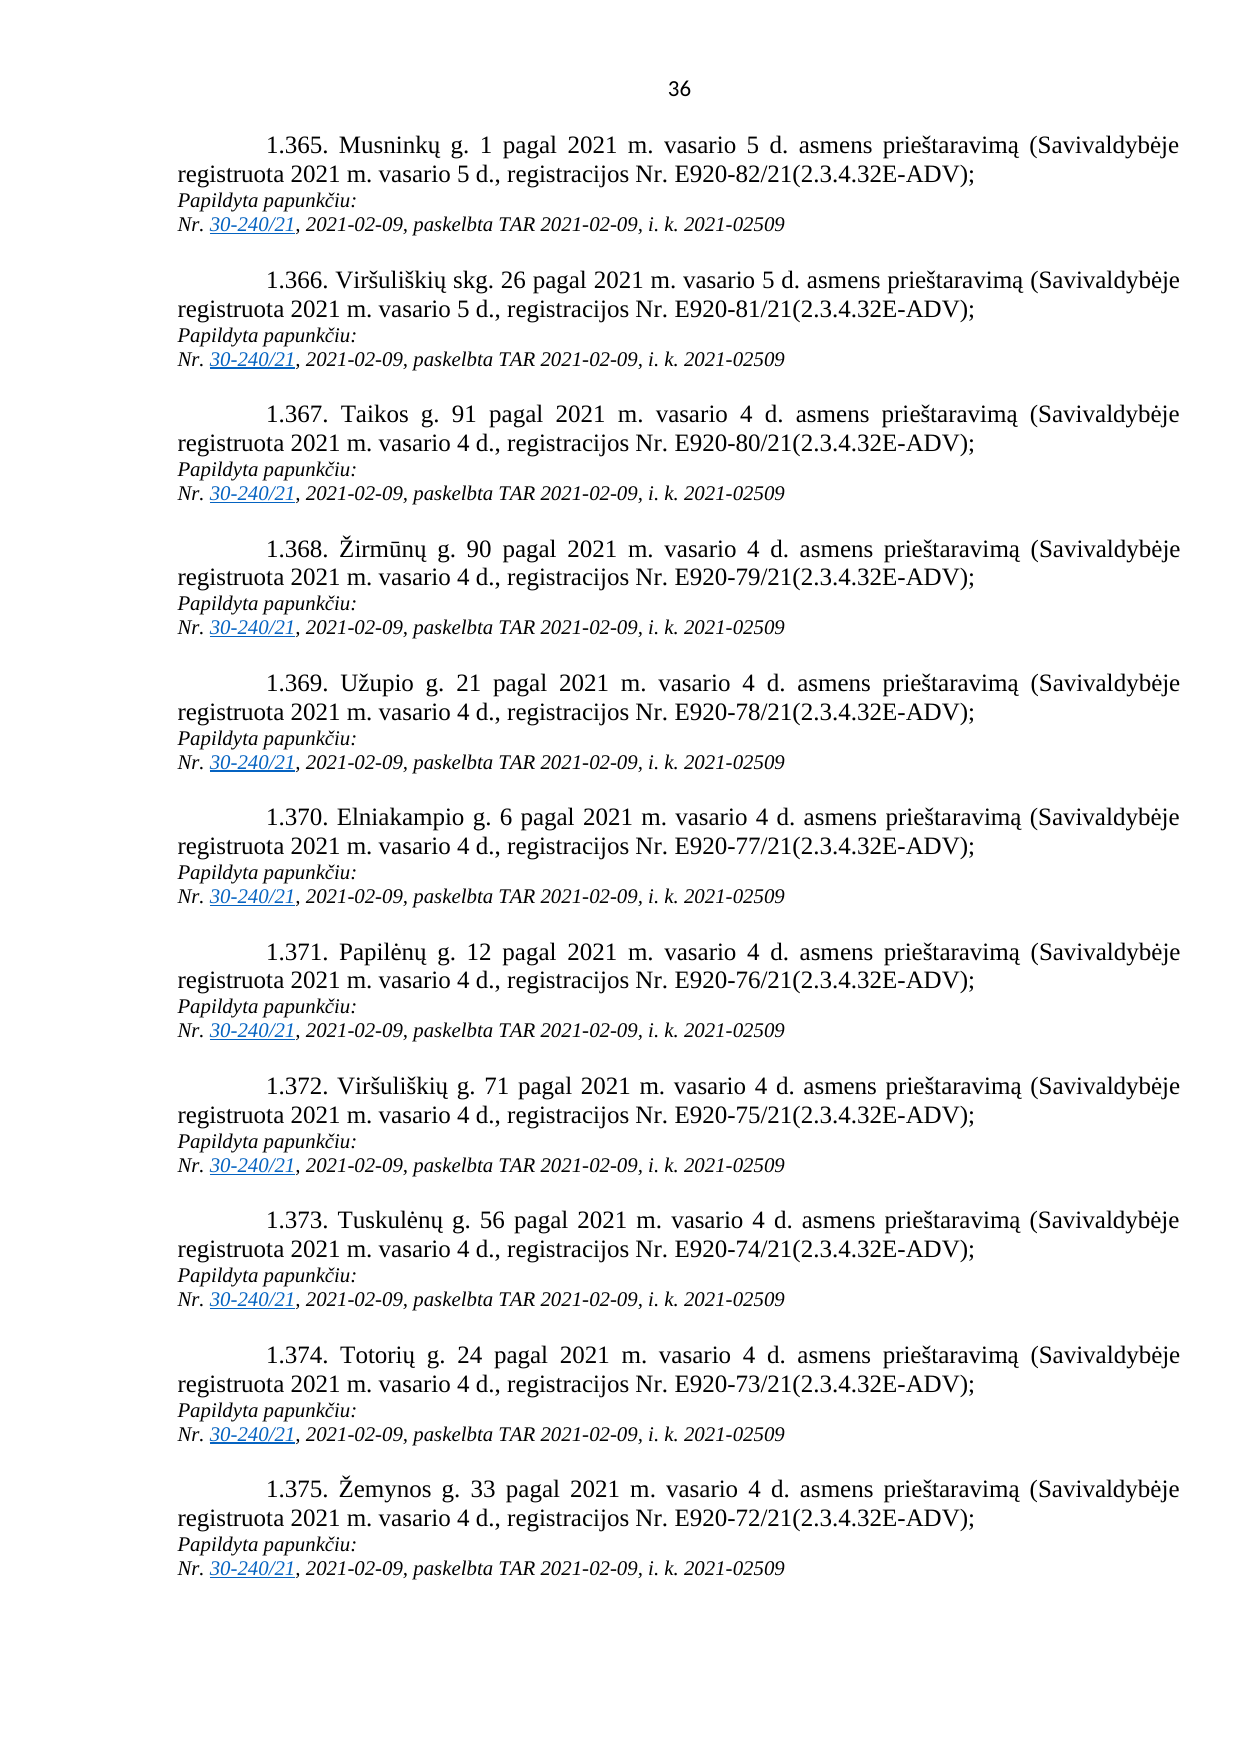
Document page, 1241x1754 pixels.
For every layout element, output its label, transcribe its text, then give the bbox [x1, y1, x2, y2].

text Papildyta papunkčiu: [177, 457, 1181, 481]
text 1.367. Taikos g. 91 pagal 2021 m. vasario 4 d. asmens prieštaravimą (Savivaldybėje registruota 2021 m. vasario 4 d., registracijos Nr. E920-80/21(2.3.4.32E-ADV); [177, 399, 1181, 457]
text Papildyta papunkčiu: [177, 1532, 1181, 1556]
text Papildyta papunkčiu: [177, 188, 1181, 212]
text Papildyta papunkčiu: [177, 322, 1181, 347]
text Papildyta papunkčiu: [177, 1397, 1181, 1422]
text Nr. 30-240/21, 2021-02-09, paskelbta TAR 2021-02-09, i. k. 2021-02509 [177, 1018, 1181, 1042]
text 1.372. Viršuliškių g. 71 pagal 2021 m. vasario 4 d. asmens prieštaravimą (Savivaldybėje registruota 2021 m. vasario 4 d., registracijos Nr. E920-75/21(2.3.4.32E-ADV); [177, 1071, 1181, 1129]
text Nr. 30-240/21, 2021-02-09, paskelbta TAR 2021-02-09, i. k. 2021-02509 [177, 1287, 1181, 1311]
text 1.366. Viršuliškių skg. 26 pagal 2021 m. vasario 5 d. asmens prieštaravimą (Savivaldybėje registruota 2021 m. vasario 5 d., registracijos Nr. E920-81/21(2.3.4.32E-ADV); [177, 265, 1181, 322]
text Nr. 30-240/21, 2021-02-09, paskelbta TAR 2021-02-09, i. k. 2021-02509 [177, 1556, 1181, 1580]
text 1.373. Tuskulėnų g. 56 pagal 2021 m. vasario 4 d. asmens prieštaravimą (Savivaldybėje registruota 2021 m. vasario 4 d., registracijos Nr. E920-74/21(2.3.4.32E-ADV); [177, 1206, 1181, 1263]
text Nr. 30-240/21, 2021-02-09, paskelbta TAR 2021-02-09, i. k. 2021-02509 [177, 1422, 1181, 1446]
text 1.368. Žirmūnų g. 90 pagal 2021 m. vasario 4 d. asmens prieštaravimą (Savivaldybėje registruota 2021 m. vasario 4 d., registracijos Nr. E920-79/21(2.3.4.32E-ADV); [177, 534, 1181, 591]
text 1.375. Žemynos g. 33 pagal 2021 m. vasario 4 d. asmens prieštaravimą (Savivaldybėje registruota 2021 m. vasario 4 d., registracijos Nr. E920-72/21(2.3.4.32E-ADV); [177, 1474, 1181, 1532]
text 1.370. Elniakampio g. 6 pagal 2021 m. vasario 4 d. asmens prieštaravimą (Savivaldybėje registruota 2021 m. vasario 4 d., registracijos Nr. E920-77/21(2.3.4.32E-ADV); [177, 802, 1181, 860]
text Papildyta papunkčiu: [177, 994, 1181, 1018]
text 1.365. Musninkų g. 1 pagal 2021 m. vasario 5 d. asmens prieštaravimą (Savivaldybėje registruota 2021 m. vasario 5 d., registracijos Nr. E920-82/21(2.3.4.32E-ADV); [177, 131, 1181, 188]
text Papildyta papunkčiu: [177, 1263, 1181, 1287]
text Nr. 30-240/21, 2021-02-09, paskelbta TAR 2021-02-09, i. k. 2021-02509 [177, 212, 1181, 236]
text Papildyta papunkčiu: [177, 1129, 1181, 1153]
text Papildyta papunkčiu: [177, 860, 1181, 884]
text Papildyta papunkčiu: [177, 726, 1181, 750]
text Papildyta papunkčiu: [177, 591, 1181, 615]
text 1.374. Totorių g. 24 pagal 2021 m. vasario 4 d. asmens prieštaravimą (Savivaldybėje registruota 2021 m. vasario 4 d., registracijos Nr. E920-73/21(2.3.4.32E-ADV); [177, 1340, 1181, 1397]
text 1.369. Užupio g. 21 pagal 2021 m. vasario 4 d. asmens prieštaravimą (Savivaldybėje registruota 2021 m. vasario 4 d., registracijos Nr. E920-78/21(2.3.4.32E-ADV); [177, 668, 1181, 726]
text Nr. 30-240/21, 2021-02-09, paskelbta TAR 2021-02-09, i. k. 2021-02509 [177, 884, 1181, 908]
text 1.371. Papilėnų g. 12 pagal 2021 m. vasario 4 d. asmens prieštaravimą (Savivaldybėje registruota 2021 m. vasario 4 d., registracijos Nr. E920-76/21(2.3.4.32E-ADV); [177, 937, 1181, 994]
text Nr. 30-240/21, 2021-02-09, paskelbta TAR 2021-02-09, i. k. 2021-02509 [177, 481, 1181, 505]
text Nr. 30-240/21, 2021-02-09, paskelbta TAR 2021-02-09, i. k. 2021-02509 [177, 1153, 1181, 1177]
text Nr. 30-240/21, 2021-02-09, paskelbta TAR 2021-02-09, i. k. 2021-02509 [177, 615, 1181, 639]
text Nr. 30-240/21, 2021-02-09, paskelbta TAR 2021-02-09, i. k. 2021-02509 [177, 750, 1181, 774]
text Nr. 30-240/21, 2021-02-09, paskelbta TAR 2021-02-09, i. k. 2021-02509 [177, 347, 1181, 371]
